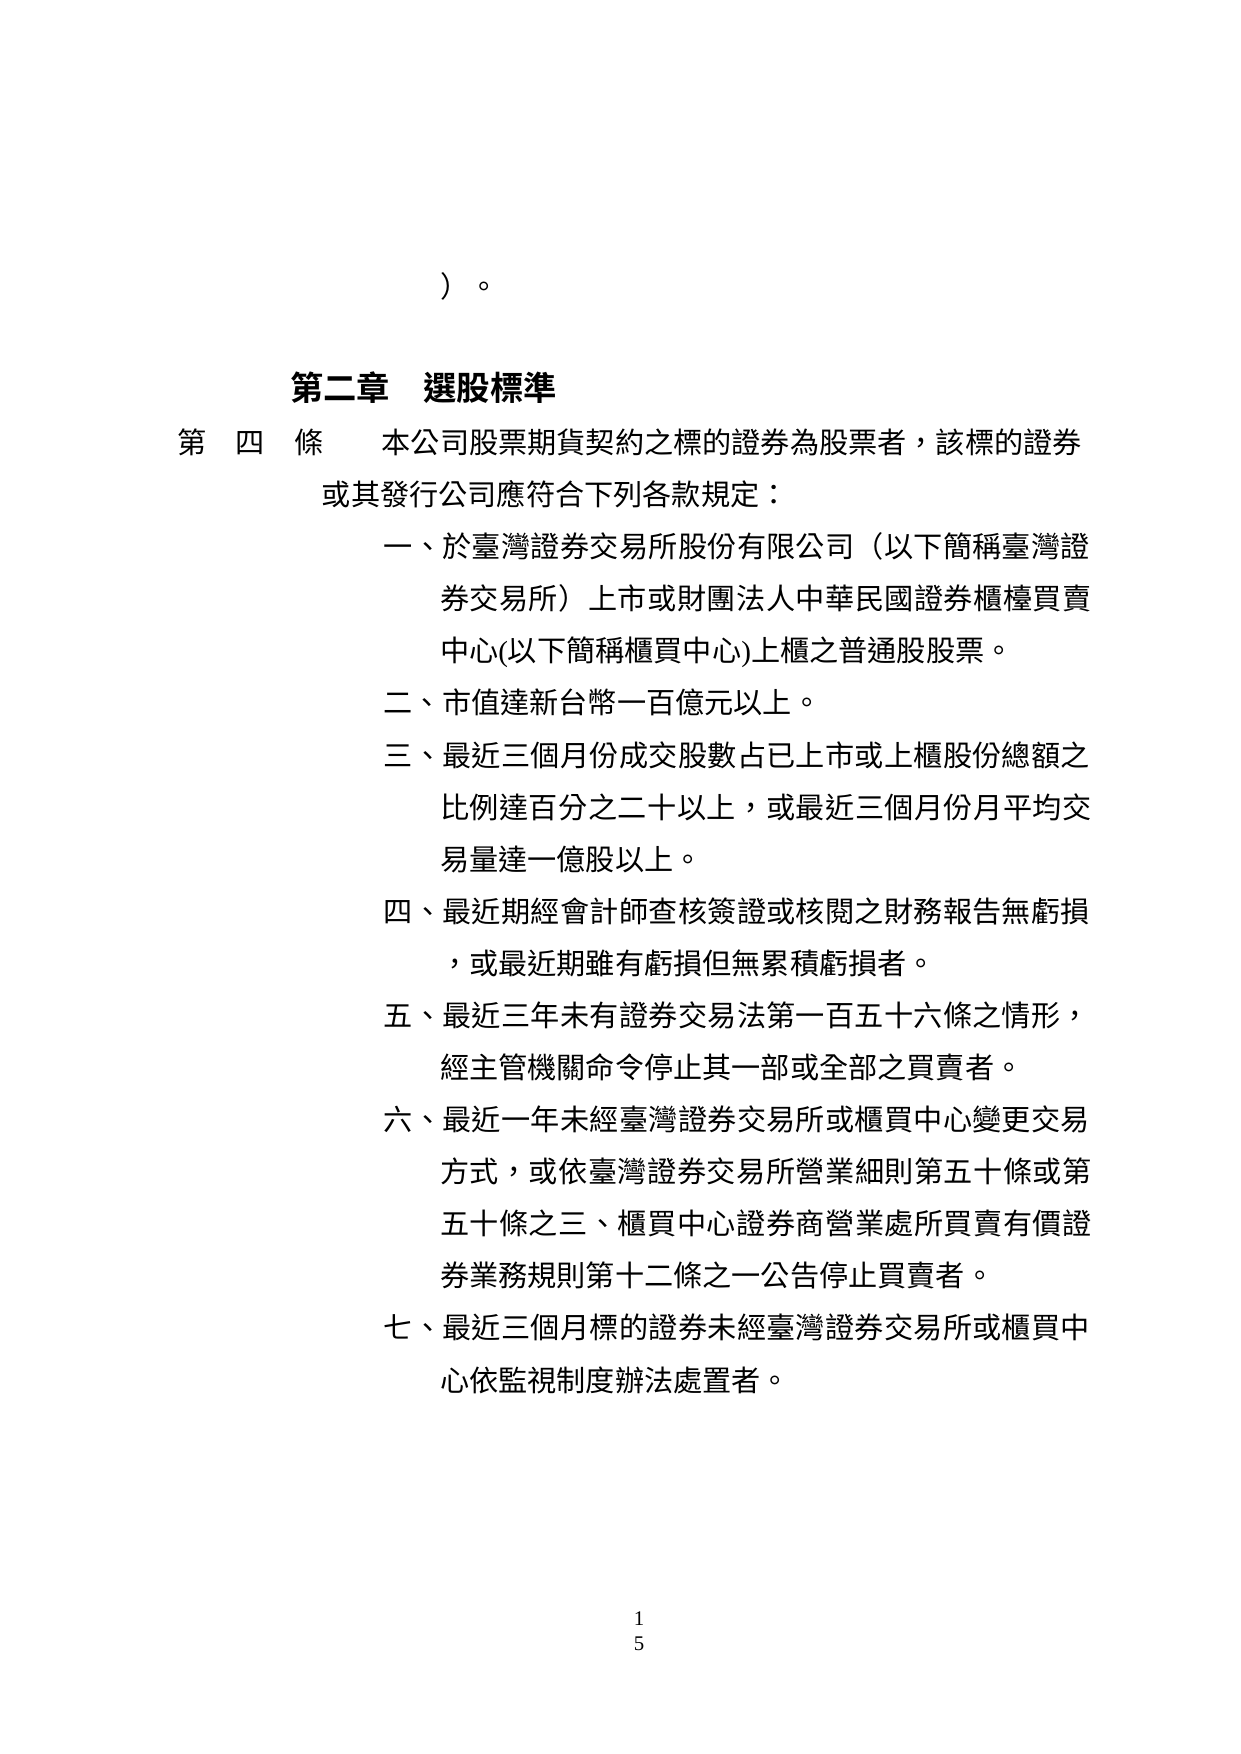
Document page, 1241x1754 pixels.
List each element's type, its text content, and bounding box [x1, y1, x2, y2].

text 五、最近三年未有證券交易法第一百五十六條之情形，經主管機關命令停止其一部或全部之買賣者。 [383, 983, 1092, 1087]
text 第二章 選股標準 [290, 358, 1092, 410]
text 三、最近三個月份成交股數占已上市或上櫃股份總額之比例達百分之二十以上，或最近三個月份月平均交易量達一億股以上。 [383, 722, 1092, 879]
text 第 四 條 本公司股票期貨契約之標的證券為股票者，該標的證券或其發行公司應符合下列各款規定： [177, 410, 1092, 514]
text 七、最近三個月標的證券未經臺灣證券交易所或櫃買中心依監視制度辦法處置者。 [383, 1295, 1092, 1399]
text ）。 [383, 254, 1092, 306]
text 四、最近期經會計師查核簽證或核閱之財務報告無虧損，或最近期雖有虧損但無累積虧損者。 [383, 879, 1092, 983]
text 六、最近一年未經臺灣證券交易所或櫃買中心變更交易方式，或依臺灣證券交易所營業細則第五十條或第五十條之三、櫃買中心證券商營業處所買賣有價證券業務規則第十二條之一公告停止買賣者。 [383, 1087, 1092, 1295]
text 二、市值達新台幣一百億元以上。 [383, 670, 1092, 722]
text 一、於臺灣證券交易所股份有限公司（以下簡稱臺灣證券交易所）上市或財團法人中華民國證券櫃檯買賣中心(以下簡稱櫃買中心)上櫃之普通股股票。 [383, 514, 1092, 670]
